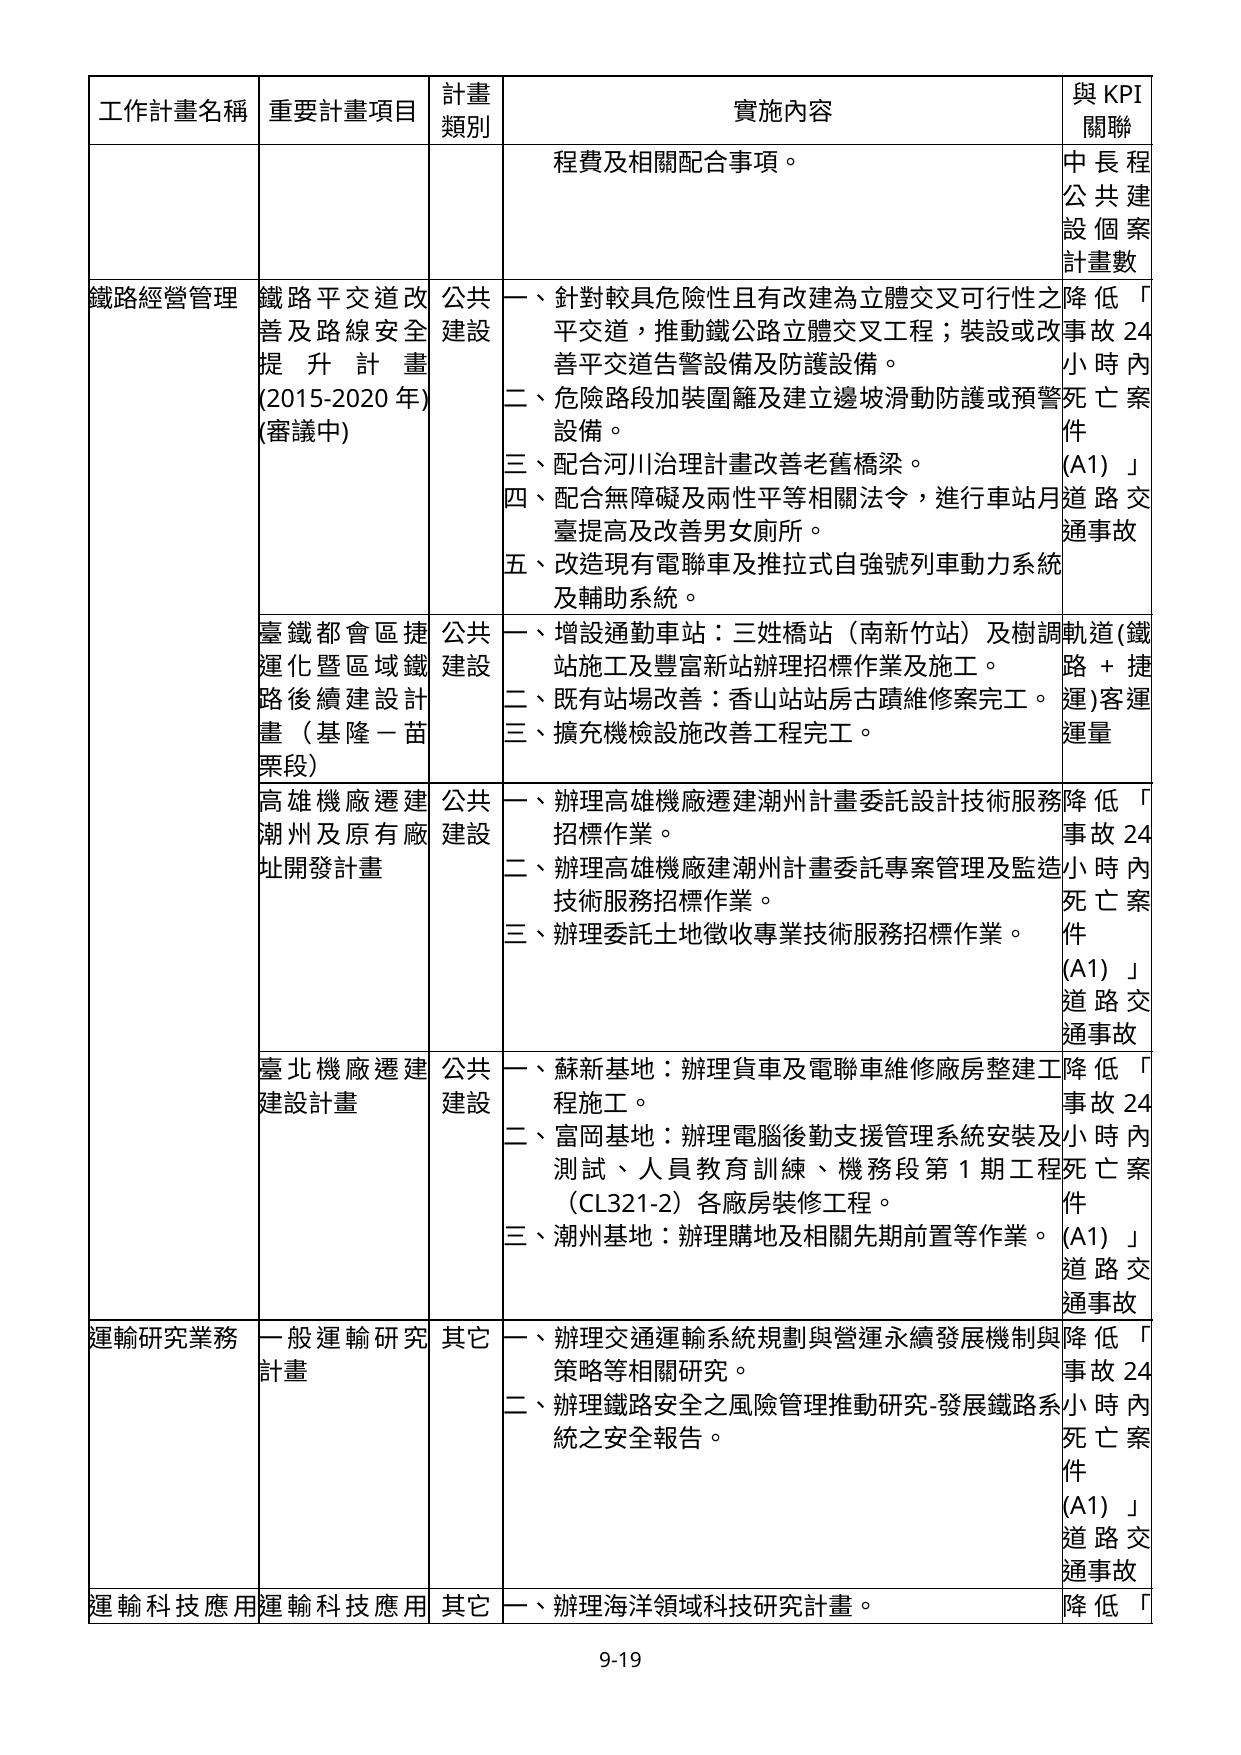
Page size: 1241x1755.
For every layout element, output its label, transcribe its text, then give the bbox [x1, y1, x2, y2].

table_header 計畫類別 [430, 77, 502, 143]
table_cell 降低「事故24小時內死亡案件(A1)」道路交通事故 [1063, 280, 1151, 614]
table_cell 軌道(鐵路+捷運)客運運量 [1063, 615, 1151, 782]
table_cell [90, 145, 258, 278]
table_cell 運輸研究業務 [90, 1321, 258, 1587]
table_cell 中長程公共建設個案計畫數 [1063, 145, 1151, 278]
table_cell 一、辦理高雄機廠遷建潮州計畫委託設計技術服務招標作業。 二、辦理高雄機廠建潮州計畫委託專案管理及監造技術服務招標作業。 三、辦理委託土地徵收專業技術服務招標作業。 [504, 784, 1062, 1051]
table_cell 公共建設 [430, 280, 502, 614]
table_cell 運輸科技應用研究計畫 [260, 1589, 428, 1622]
table_cell 一般運輸研究計畫 [260, 1321, 428, 1587]
table_cell 一、辦理交通運輸系統規劃與營運永續發展機制與策略等相關研究。 二、辦理鐵路安全之風險管理推動研究-發展鐵路系統之安全報告。 [504, 1321, 1062, 1587]
table_header 工作計畫名稱 [90, 77, 258, 143]
table_cell 高雄機廠遷建潮州及原有廠址開發計畫 [260, 784, 428, 1051]
table_cell 公共建設 [430, 784, 502, 1051]
table_cell 鐵路平交道改善及路線安全提升計畫(2015-2020年)(審議中) [260, 280, 428, 614]
table_header 實施內容 [504, 77, 1062, 143]
table_cell 降低「 [1063, 1589, 1151, 1622]
table_cell 降低「事故24小時內死亡案件(A1)」道路交通事故 [1063, 1052, 1151, 1319]
table_cell [430, 145, 502, 278]
table_cell 一、增設通勤車站：三姓橋站（南新竹站）及樹調站施工及豐富新站辦理招標作業及施工。 二、既有站場改善：香山站站房古蹟維修案完工。 三、擴充機檢設施改善工程完工。 [504, 615, 1062, 782]
table_cell 一、蘇新基地：辦理貨車及電聯車維修廠房整建工程施工。 二、富岡基地：辦理電腦後勤支援管理系統安裝及測試、人員教育訓練、機務段第1期工程（CL321-2）各廠房裝修工程。 三、潮州基地：辦理購地及相關先期前置等作業。 [504, 1052, 1062, 1319]
table_header 與KPI關聯 [1063, 77, 1151, 143]
table_cell 程費及相關配合事項。 [504, 145, 1062, 278]
table_cell 其它 [430, 1321, 502, 1587]
table_cell 降低「事故24小時內死亡案件(A1)」道路交通事故 [1063, 1321, 1151, 1587]
table_cell 其它 [430, 1589, 502, 1622]
table_cell 一、辦理海洋領域科技研究計畫。 [504, 1589, 1062, 1622]
table_cell 運輸科技應用研究業務 [90, 1589, 258, 1622]
table_cell 臺鐵都會區捷運化暨區域鐵路後續建設計畫（基隆－苗栗段） [260, 615, 428, 782]
table_cell 臺北機廠遷建建設計畫 [260, 1052, 428, 1319]
table_cell [260, 145, 428, 278]
table_cell 公共建設 [430, 615, 502, 782]
table_cell 公共建設 [430, 1052, 502, 1319]
table_cell 鐵路經營管理 [90, 280, 258, 1319]
table_cell 一、針對較具危險性且有改建為立體交叉可行性之平交道，推動鐵公路立體交叉工程；裝設或改善平交道告警設備及防護設備。 二、危險路段加裝圍籬及建立邊坡滑動防護或預警設備。 三、配合河川治理計畫改善老舊橋梁。 四、配合無障礙及兩性平等相關法令，進行車站月臺提高及改善男女廁所。 五、改造現有電聯車及推拉式自強號列車動力系統及輔助系統。 [504, 280, 1062, 614]
table_cell 降低「事故24小時內死亡案件(A1)」道路交通事故 [1063, 784, 1151, 1051]
table_header 重要計畫項目 [260, 77, 428, 143]
